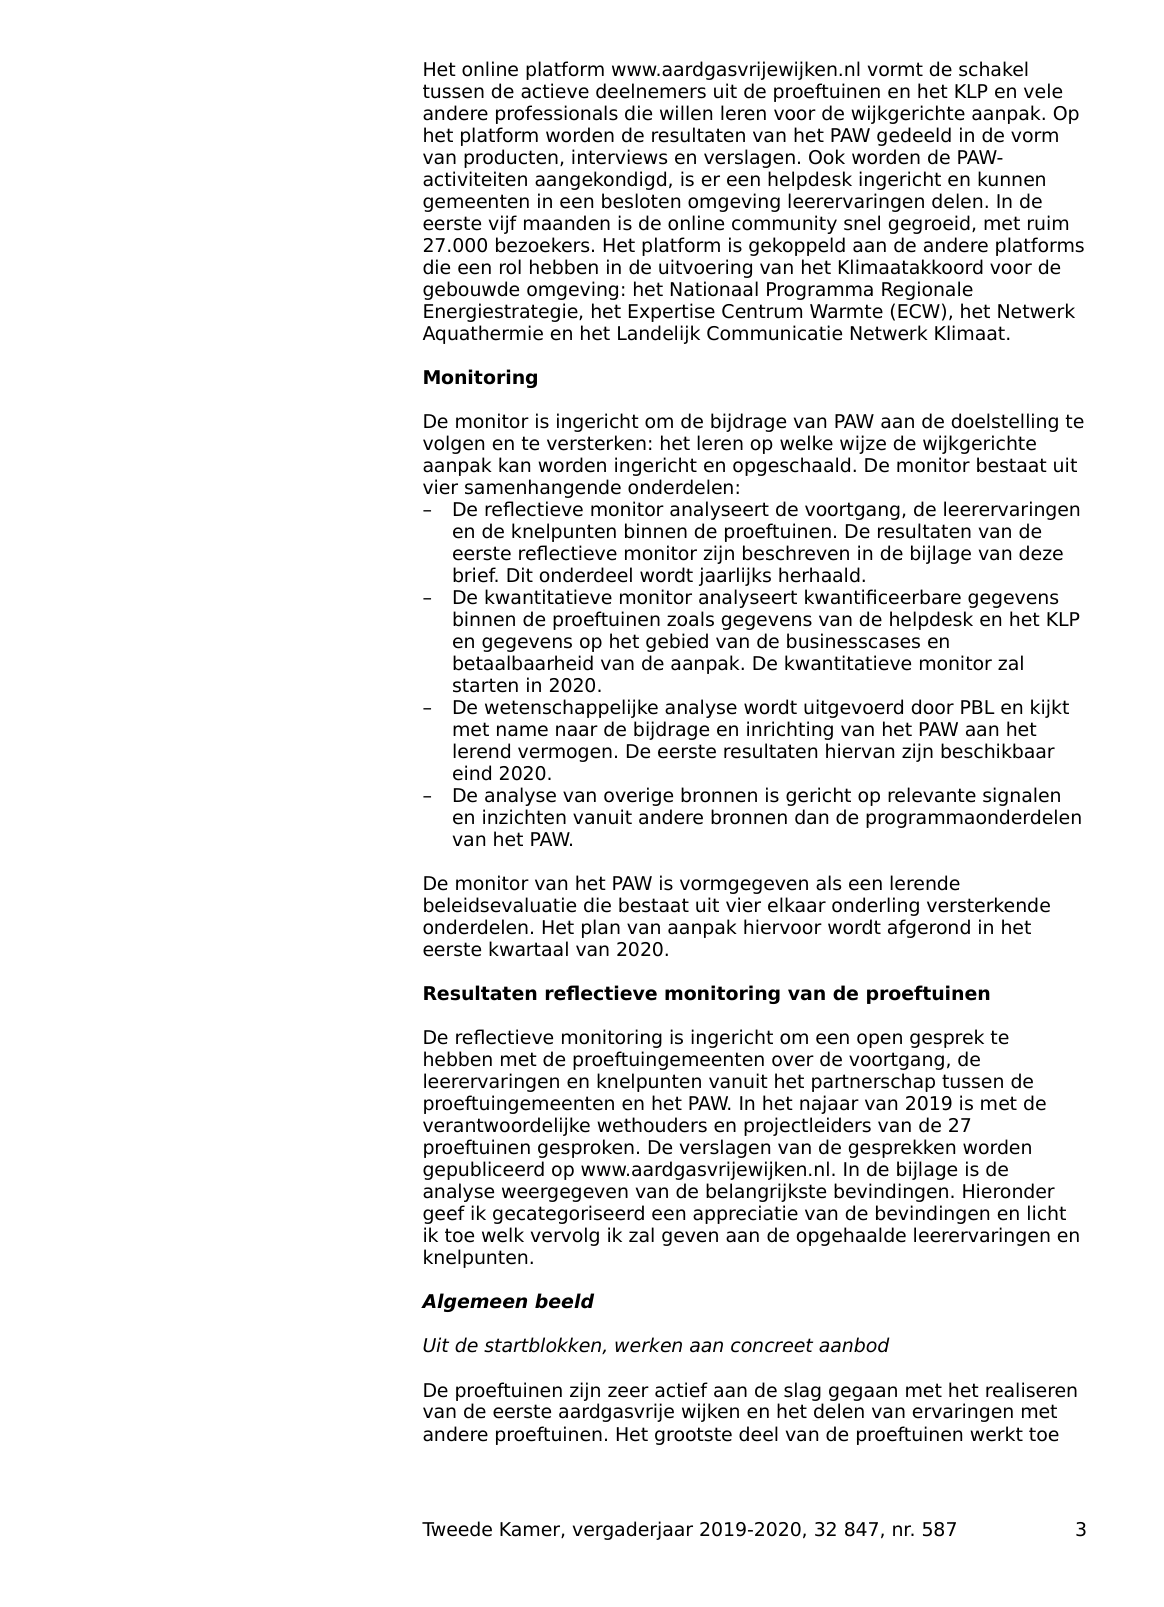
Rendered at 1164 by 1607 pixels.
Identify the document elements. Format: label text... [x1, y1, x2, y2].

subtitle Algemeen beeld [422, 1291, 1087, 1313]
subtitle Monitoring [422, 367, 1087, 389]
text De reflectieve monitoring is ingericht om een open gesprek te hebben met de proeftuingemeenten over de voortgang, de leerervaringen en knelpunten vanuit het partnerschap tussen de proeftuingemeenten en het PAW. In het najaar van 2019 is met de verantwoordelijke wethouders en projectleiders van de 27 proeftuinen gesproken. De verslagen van de gesprekken worden gepubliceerd op www.aardgasvrijewijken.nl. In de bijlage is de analyse weergegeven van de belangrijkste bevindingen. Hieronder geef ik gecategoriseerd een appreciatie van de bevindingen en licht ik toe welk vervolg ik zal geven aan de opgehaalde leerervaringen en knelpunten. [422, 1027, 1087, 1269]
text De monitor van het PAW is vormgegeven als een lerende beleidsevaluatie die bestaat uit vier elkaar onderling versterkende onderdelen. Het plan van aanpak hiervoor wordt afgerond in het eerste kwartaal van 2020. [422, 873, 1087, 961]
subtitle Resultaten reflectieve monitoring van de proeftuinen [422, 983, 1087, 1005]
text – De analyse van overige bronnen is gericht op relevante signalen en inzichten vanuit andere bronnen dan de programmaonderdelen van het PAW. [422, 785, 1087, 851]
text Het online platform www.aardgasvrijewijken.nl vormt de schakel tussen de actieve deelnemers uit de proeftuinen en het KLP en vele andere professionals die willen leren voor de wijkgerichte aanpak. Op het platform worden de resultaten van het PAW gedeeld in de vorm van producten, interviews en verslagen. Ook worden de PAW-activiteiten aangekondigd, is er een helpdesk ingericht en kunnen gemeenten in een besloten omgeving leerervaringen delen. In de eerste vijf maanden is de online community snel gegroeid, met ruim 27.000 bezoekers. Het platform is gekoppeld aan de andere platforms die een rol hebben in de uitvoering van het Klimaatakkoord voor de gebouwde omgeving: het Nationaal Programma Regionale Energiestrategie, het Expertise Centrum Warmte (ECW), het Netwerk Aquathermie en het Landelijk Communicatie Netwerk Klimaat. [422, 59, 1087, 345]
text – De wetenschappelijke analyse wordt uitgevoerd door PBL en kijkt met name naar de bijdrage en inrichting van het PAW aan het lerend vermogen. De eerste resultaten hiervan zijn beschikbaar eind 2020. [422, 697, 1087, 785]
text – De reflectieve monitor analyseert de voortgang, de leerervaringen en de knelpunten binnen de proeftuinen. De resultaten van de eerste reflectieve monitor zijn beschreven in de bijlage van deze brief. Dit onderdeel wordt jaarlijks herhaald. [422, 499, 1087, 587]
text De monitor is ingericht om de bijdrage van PAW aan de doelstelling te volgen en te versterken: het leren op welke wijze de wijkgerichte aanpak kan worden ingericht en opgeschaald. De monitor bestaat uit vier samenhangende onderdelen: [422, 411, 1087, 499]
text De proeftuinen zijn zeer actief aan de slag gegaan met het realiseren van de eerste aardgasvrije wijken en het delen van ervaringen met andere proeftuinen. Het grootste deel van de proeftuinen werkt toe [422, 1379, 1087, 1445]
text – De kwantitatieve monitor analyseert kwantificeerbare gegevens binnen de proeftuinen zoals gegevens van de helpdesk en het KLP en gegevens op het gebied van de businesscases en betaalbaarheid van de aanpak. De kwantitatieve monitor zal starten in 2020. [422, 587, 1087, 697]
subtitle Uit de startblokken, werken aan concreet aanbod [422, 1335, 1087, 1357]
